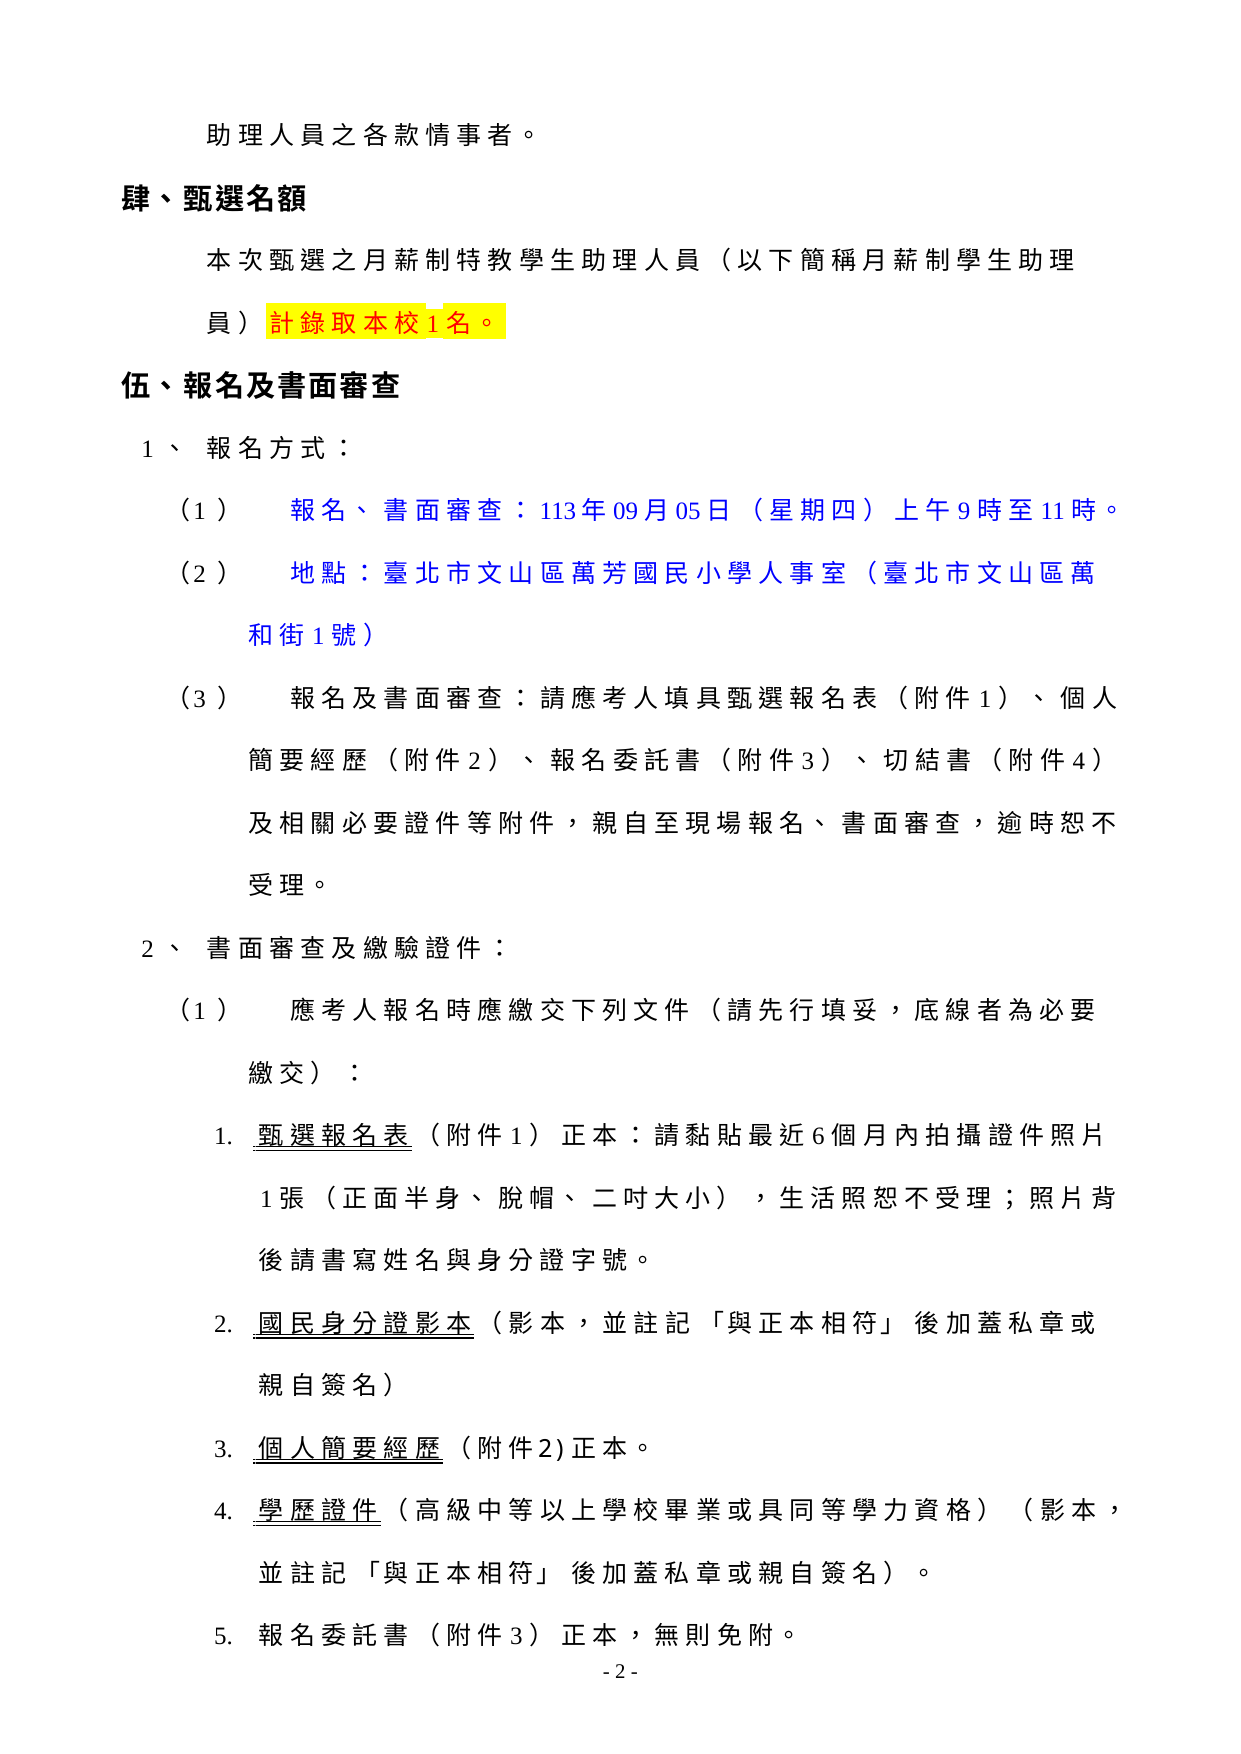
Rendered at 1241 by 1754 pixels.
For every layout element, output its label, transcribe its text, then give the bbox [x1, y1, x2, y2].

list 報名方式： [135, 405, 1120, 467]
text 本次甄選之月薪制特教學生助理人員（以下簡稱月薪制學生助理員）計錄取本校1名。 [200, 217, 1120, 342]
list 學歷證件（高級中等以上學校畢業或具同等學力資格）（影本，並註記「與正本相符」後加蓋私章或親自簽名）。 [209, 1467, 1120, 1592]
list 報名委託書（附件3）正本，無則免附。 [209, 1592, 1120, 1655]
list 個人簡要經歷（附件2)正本。 [209, 1405, 1120, 1467]
list 地點：臺北市文山區萬芳國民小學人事室（臺北市文山區萬和街1號） [162, 530, 1120, 655]
list 國民身分證影本（影本，並註記「與正本相符」後加蓋私章或親自簽名） [209, 1280, 1120, 1405]
list 報名及書面審查：請應考人填具甄選報名表（附件1）、個人簡要經歷（附件2）、報名委託書（附件3）、切結書（附件4）及相關必要證件等附件，親自至現場報名、書面審查，逾時恕不受理。 [162, 655, 1120, 905]
text 伍、報名及書面審查 [120, 342, 1120, 405]
list 助理人員之各款情事者。 [135, 92, 1120, 155]
list 甄選報名表（附件1）正本：請黏貼最近6個月內拍攝證件照片1張（正面半身、脫帽、二吋大小），生活照恕不受理；照片背後請書寫姓名與身分證字號。 [209, 1092, 1120, 1280]
list 應考人報名時應繳交下列文件（請先行填妥，底線者為必要繳交）： [162, 967, 1120, 1092]
text 肆、甄選名額 [120, 155, 1120, 217]
list 報名、書面審查：113年09月05日（星期四）上午9時至11時。 [162, 467, 1120, 530]
list 書面審查及繳驗證件： [135, 905, 1120, 967]
